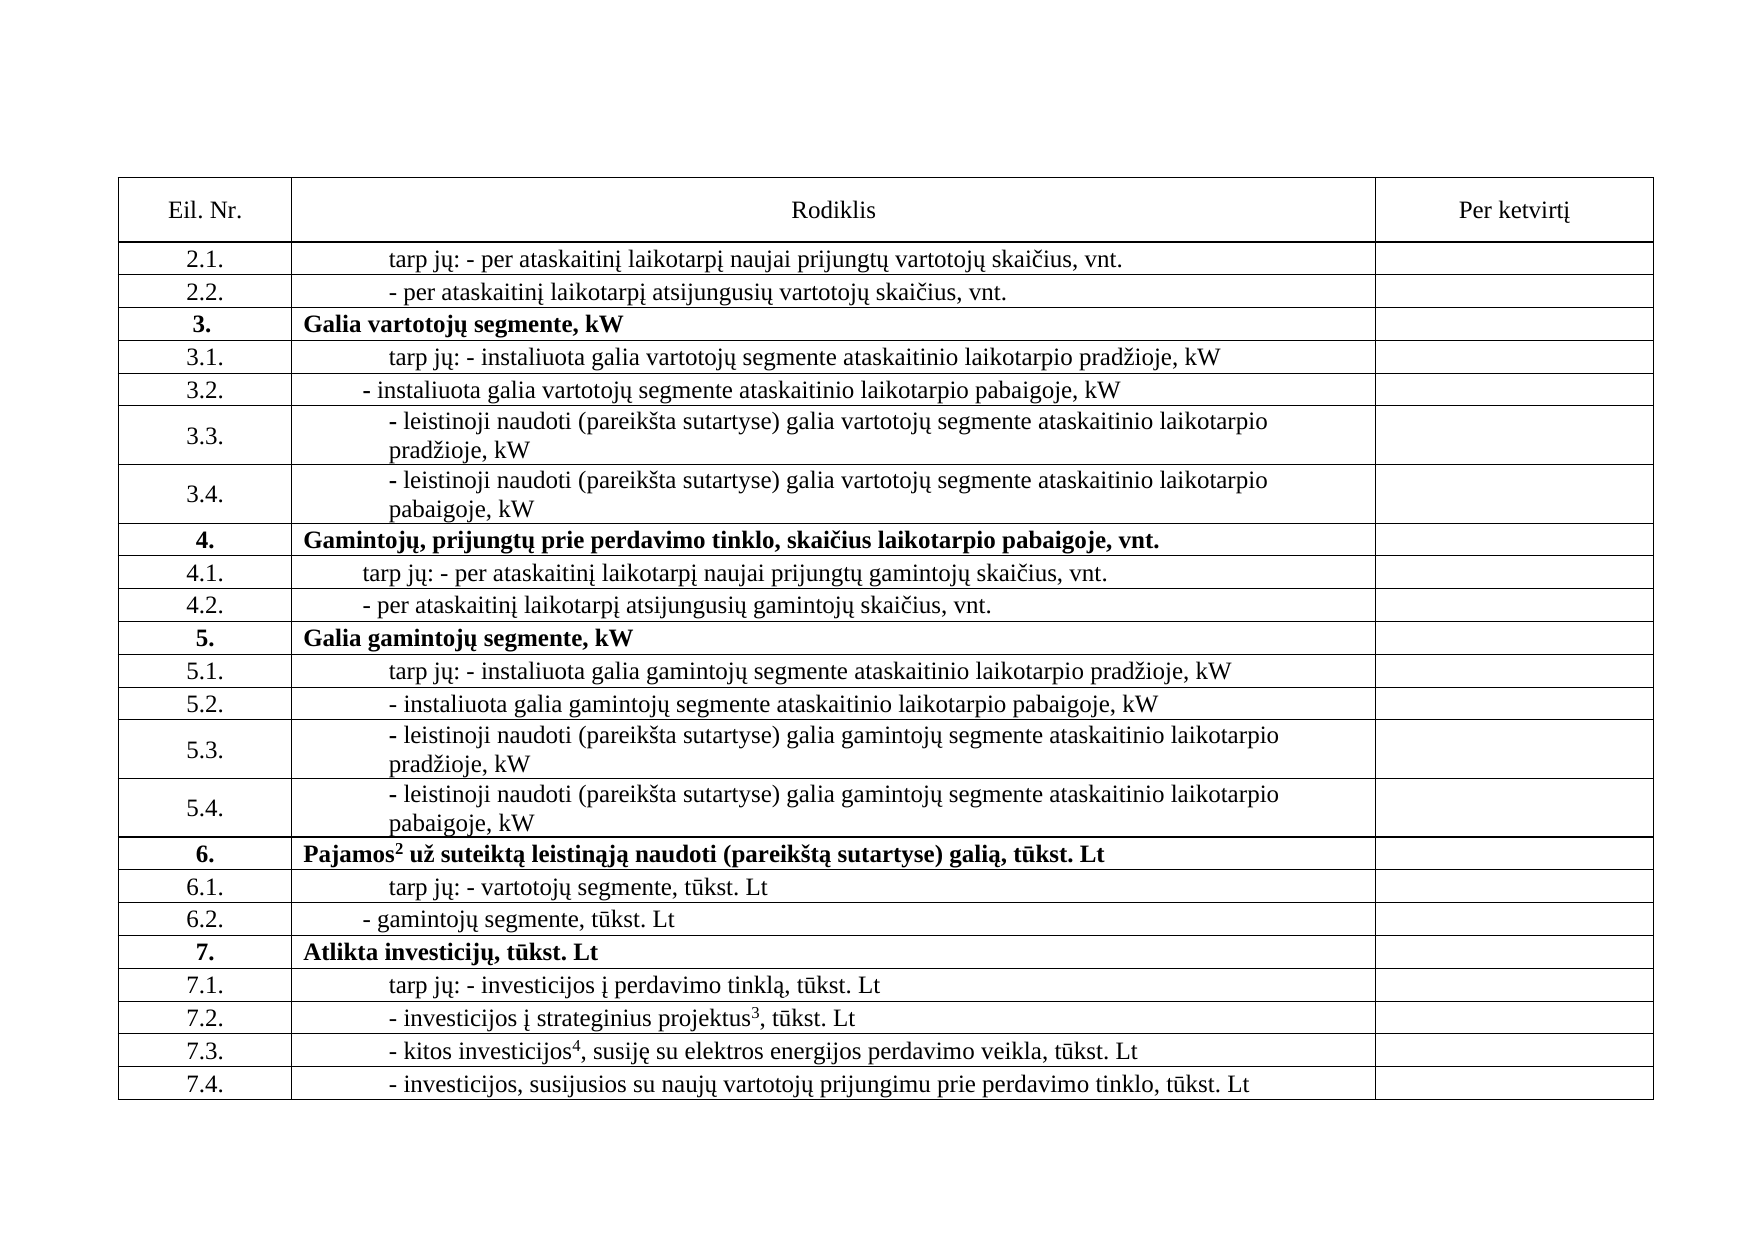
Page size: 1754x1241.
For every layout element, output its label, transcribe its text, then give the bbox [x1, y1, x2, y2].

table_cell 7.2. [119, 1002, 291, 1033]
table_cell [1376, 779, 1653, 836]
table_cell [1376, 870, 1653, 902]
table_cell 7.4. [119, 1067, 291, 1099]
table_cell Galia vartotojų segmente, kW [292, 308, 1375, 340]
table_cell [1376, 903, 1653, 935]
table_cell tarp jų: - per ataskaitinį laikotarpį naujai prijungtų gamintojų skaičius, vnt. [292, 556, 1375, 588]
table_cell - per ataskaitinį laikotarpį atsijungusių gamintojų skaičius, vnt. [292, 589, 1375, 621]
table_cell [1376, 308, 1653, 340]
table_cell 6.2. [119, 903, 291, 935]
table_cell 5.3. [119, 720, 291, 778]
table_cell - instaliuota galia vartotojų segmente ataskaitinio laikotarpio pabaigoje, kW [292, 374, 1375, 405]
table_cell 7. [119, 936, 291, 968]
table_cell tarp jų: - instaliuota galia vartotojų segmente ataskaitinio laikotarpio pradžioje, kW [292, 341, 1375, 373]
table_cell 3.2. [119, 374, 291, 405]
table_cell 5.4. [119, 779, 291, 836]
table_cell [1376, 243, 1653, 274]
table_cell [1376, 556, 1653, 588]
table_cell tarp jų: - instaliuota galia gamintojų segmente ataskaitinio laikotarpio pradžioje, kW [292, 655, 1375, 687]
table_header Eil. Nr. [119, 178, 291, 241]
table_cell [1376, 589, 1653, 621]
table_cell tarp jų: - investicijos į perdavimo tinklą, tūkst. Lt [292, 969, 1375, 1001]
table_cell Galia gamintojų segmente, kW [292, 622, 1375, 654]
table_cell - instaliuota galia gamintojų segmente ataskaitinio laikotarpio pabaigoje, kW [292, 688, 1375, 719]
table_cell 4.1. [119, 556, 291, 588]
table_header Per ketvirtį [1376, 178, 1653, 241]
table_cell [1376, 655, 1653, 687]
table_cell 6.1. [119, 870, 291, 902]
table_cell [1376, 1067, 1653, 1099]
table_cell [1376, 720, 1653, 778]
table_cell [1376, 341, 1653, 373]
table_cell 2.1. [119, 243, 291, 274]
table_cell - leistinoji naudoti (pareikšta sutartyse) galia vartotojų segmente ataskaitinio laikotarpio pradžioje, kW [292, 406, 1375, 464]
table_cell [1376, 936, 1653, 968]
table_cell 6. [119, 838, 291, 869]
table_cell [1376, 465, 1653, 522]
table_cell - gamintojų segmente, tūkst. Lt [292, 903, 1375, 935]
table_cell 7.1. [119, 969, 291, 1001]
table_cell 3.4. [119, 465, 291, 522]
table_cell 3. [119, 308, 291, 340]
table_cell 4. [119, 524, 291, 555]
table_cell 3.3. [119, 406, 291, 464]
table_cell [1376, 524, 1653, 555]
table_header Rodiklis [292, 178, 1375, 241]
table_cell [1376, 406, 1653, 464]
table_cell [1376, 1002, 1653, 1033]
table_cell - leistinoji naudoti (pareikšta sutartyse) galia vartotojų segmente ataskaitinio laikotarpio pabaigoje, kW [292, 465, 1375, 522]
table_cell - investicijos į strateginius projektus3, tūkst. Lt [292, 1002, 1375, 1033]
table_cell [1376, 1034, 1653, 1066]
table_cell 2.2. [119, 275, 291, 307]
table_cell 4.2. [119, 589, 291, 621]
table_cell 3.1. [119, 341, 291, 373]
table_cell [1376, 622, 1653, 654]
table_cell Atlikta investicijų, tūkst. Lt [292, 936, 1375, 968]
table_cell - leistinoji naudoti (pareikšta sutartyse) galia gamintojų segmente ataskaitinio laikotarpio pabaigoje, kW [292, 779, 1375, 836]
table_cell [1376, 969, 1653, 1001]
table_cell 5.1. [119, 655, 291, 687]
table_cell [1376, 688, 1653, 719]
table_cell - investicijos, susijusios su naujų vartotojų prijungimu prie perdavimo tinklo, tūkst. Lt [292, 1067, 1375, 1099]
table_cell - leistinoji naudoti (pareikšta sutartyse) galia gamintojų segmente ataskaitinio laikotarpio pradžioje, kW [292, 720, 1375, 778]
table_cell tarp jų: - per ataskaitinį laikotarpį naujai prijungtų vartotojų skaičius, vnt. [292, 243, 1375, 274]
table_cell [1376, 275, 1653, 307]
table_cell tarp jų: - vartotojų segmente, tūkst. Lt [292, 870, 1375, 902]
table_cell [1376, 838, 1653, 869]
table_cell 5. [119, 622, 291, 654]
table_cell Pajamos2 už suteiktą leistinąją naudoti (pareikštą sutartyse) galią, tūkst. Lt [292, 838, 1375, 869]
table_cell Gamintojų, prijungtų prie perdavimo tinklo, skaičius laikotarpio pabaigoje, vnt. [292, 524, 1375, 555]
table_cell 7.3. [119, 1034, 291, 1066]
table_cell 5.2. [119, 688, 291, 719]
table_cell - kitos investicijos4, susiję su elektros energijos perdavimo veikla, tūkst. Lt [292, 1034, 1375, 1066]
table_cell - per ataskaitinį laikotarpį atsijungusių vartotojų skaičius, vnt. [292, 275, 1375, 307]
table_cell [1376, 374, 1653, 405]
